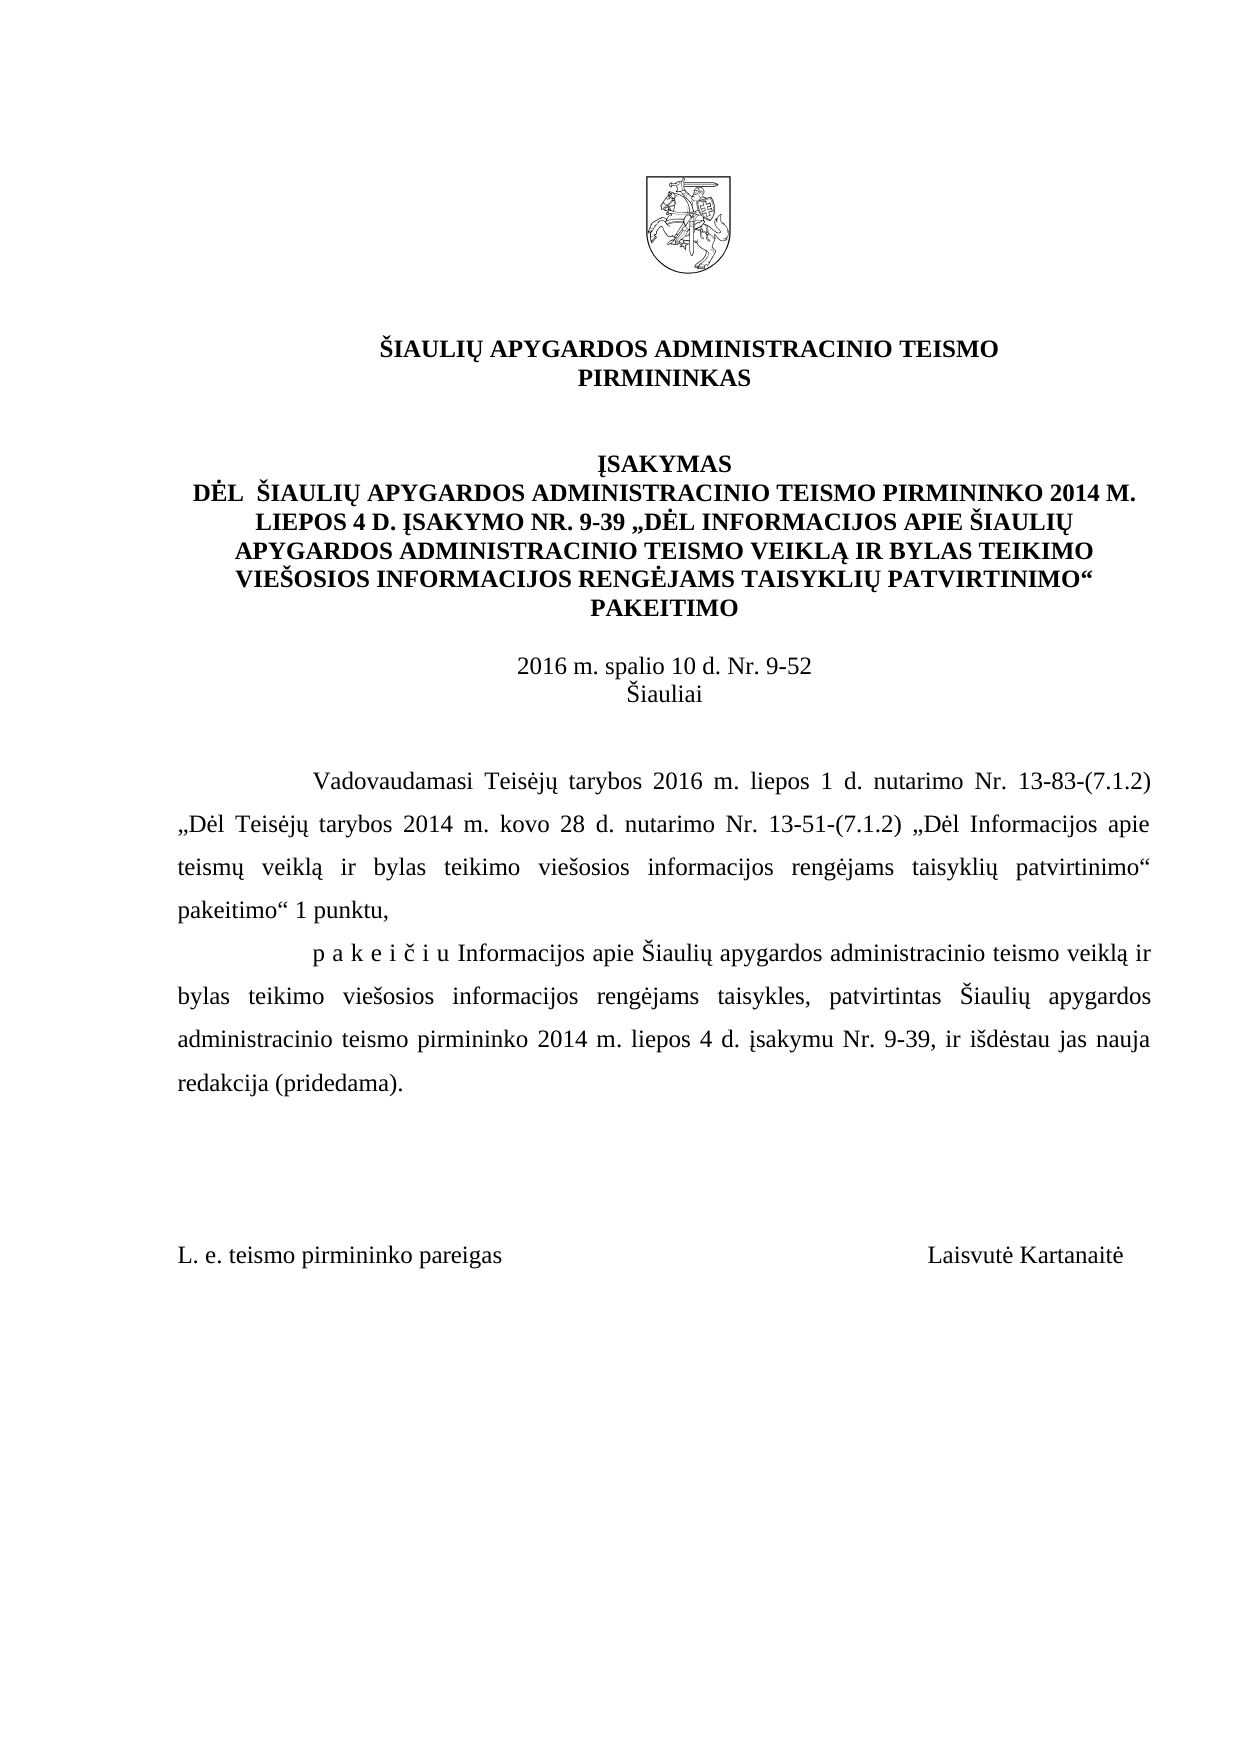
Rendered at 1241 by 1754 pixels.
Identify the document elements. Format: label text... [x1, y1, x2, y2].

text ŠIAULIŲ APYGARDOS ADMINISTRACINIO TEISMO [227, 334, 1152, 363]
text DĖL ŠIAULIŲ APYGARDOS ADMINISTRACINIO TEISMO PIRMININKO 2014 M. LIEPOS 4 D. ĮSAKYMO NR. 9-39 „DĖL INFORMACIJOS APIE ŠIAULIŲ APYGARDOS ADMINISTRACINIO TEISMO VEIKLĄ IR BYLAS TEIKIMO VIEŠOSIOS INFORMACIJOS RENGĖJAMS TAISYKLIŲ PATVIRTINIMO“ PAKEITIMO [177, 478, 1152, 622]
text Šiauliai [177, 679, 1152, 708]
text L. e. teismo pirmininko pareigas Laisvutė Kartanaitė [177, 1240, 1152, 1269]
text Vadovaudamasi Teisėjų tarybos 2016 m. liepos 1 d. nutarimo Nr. 13-83-(7.1.2) „Dėl Teisėjų tarybos 2014 m. kovo 28 d. nutarimo Nr. 13-51-(7.1.2) „Dėl Informacijos apie teismų veiklą ir bylas teikimo viešosios informacijos rengėjams taisyklių patvirtinimo“ pakeitimo“ 1 punktu, [177, 766, 1152, 924]
text 2016 m. spalio 10 d. Nr. 9-52 [177, 651, 1152, 679]
text PIRMININKAS [177, 363, 1152, 392]
text ĮSAKYMAS [177, 449, 1152, 478]
text p a k e i č i u Informacijos apie Šiaulių apygardos administracinio teismo veiklą ir bylas teikimo viešosios informacijos rengėjams taisykles, patvirtintas Šiaulių apygardos administracinio teismo pirmininko 2014 m. liepos 4 d. įsakymu Nr. 9-39, ir išdėstau jas nauja redakcija (pridedama). [177, 938, 1152, 1096]
